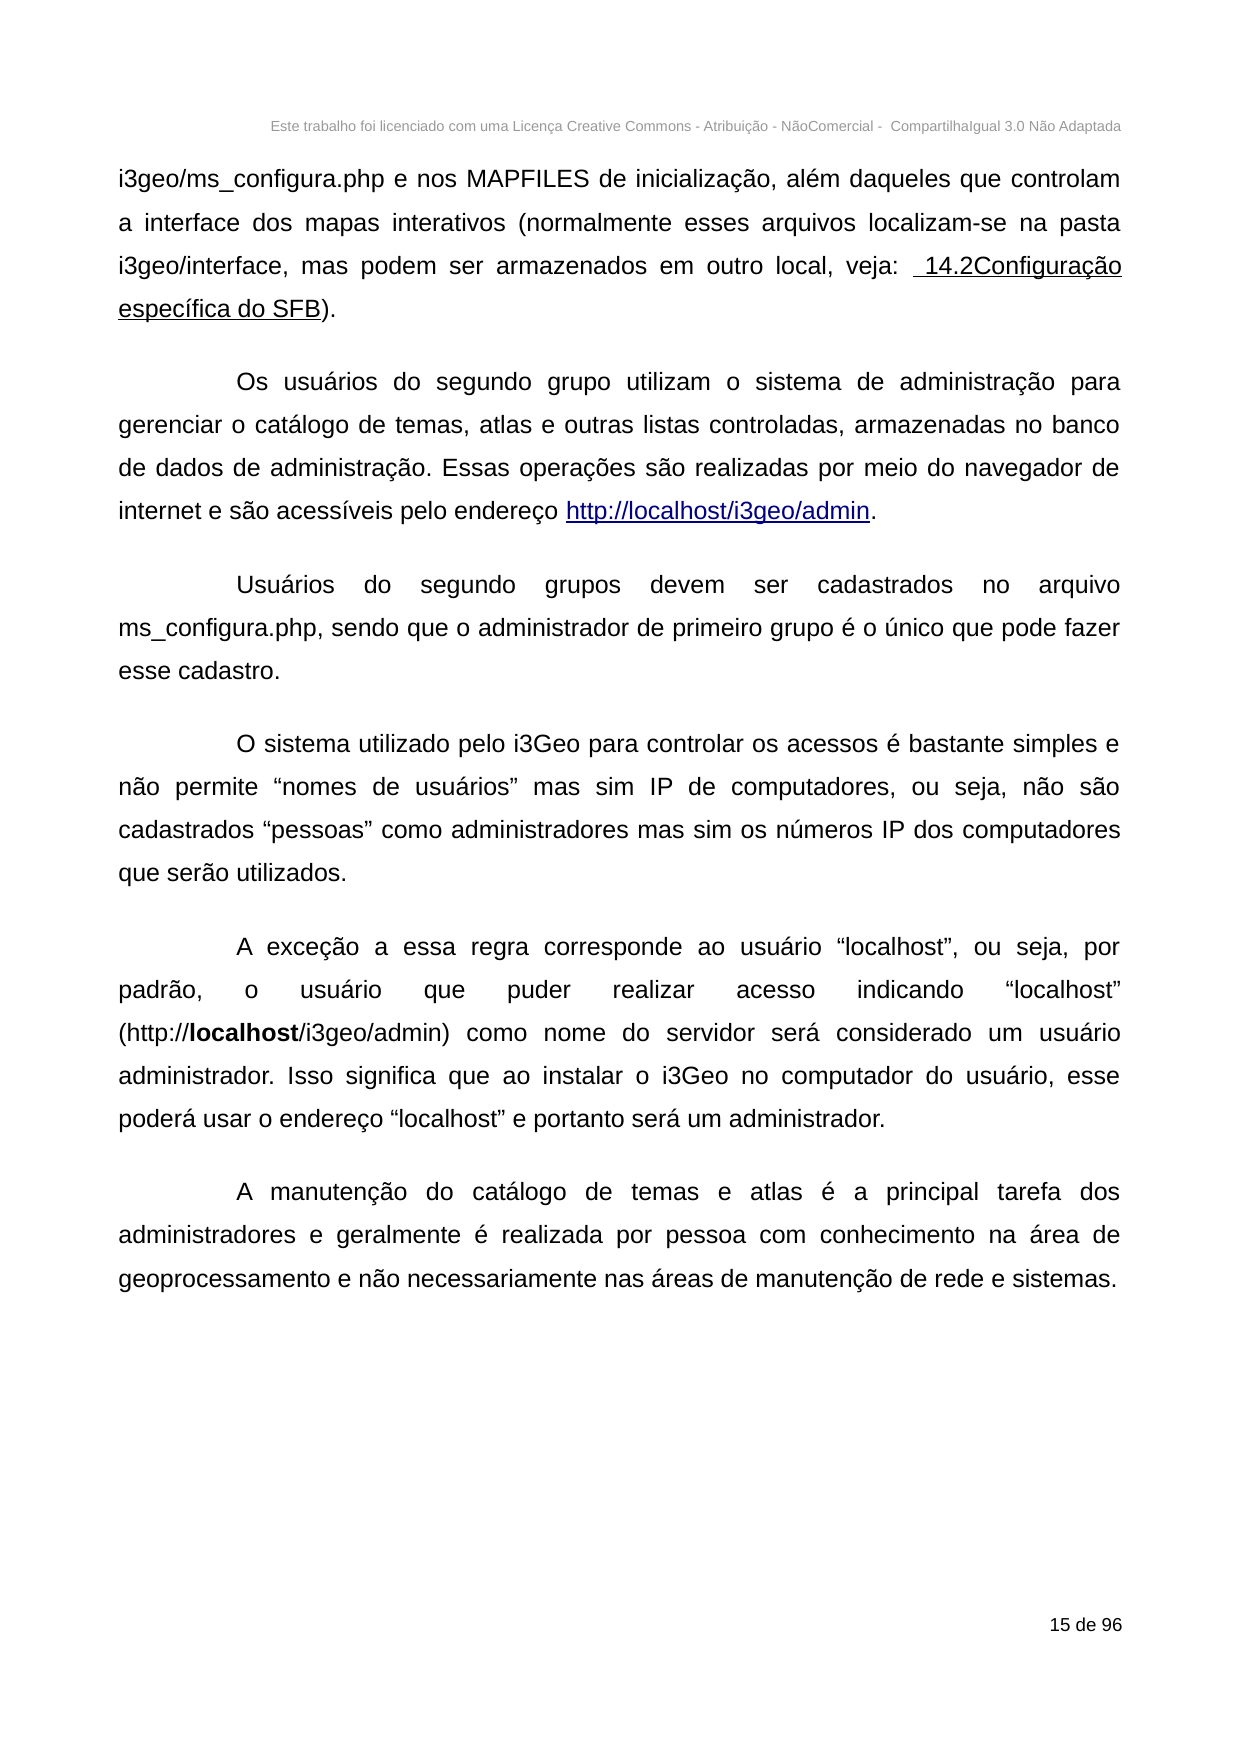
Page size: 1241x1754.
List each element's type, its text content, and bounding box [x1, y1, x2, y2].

text Os usuários do segundo grupo utilizam o sistema de administração para gerenciar o catálogo de temas, atlas e outras listas controladas, armazenadas no banco de dados de administração. Essas operações são realizadas por meio do navegador de internet e são acessíveis pelo endereço http://localhost/i3geo/admin. [118, 367, 1122, 525]
text A manutenção do catálogo de temas e atlas é a principal tarefa dos administradores e geralmente é realizada por pessoa com conhecimento na área de geoprocessamento e não necessariamente nas áreas de manutenção de rede e sistemas. [118, 1177, 1122, 1292]
text O sistema utilizado pelo i3Geo para controlar os acessos é bastante simples e não permite “nomes de usuários” mas sim IP de computadores, ou seja, não são cadastrados “pessoas” como administradores mas sim os números IP dos computadores que serão utilizados. [118, 729, 1122, 887]
text Usuários do segundo grupos devem ser cadastrados no arquivo ms_configura.php, sendo que o administrador de primeiro grupo é o único que pode fazer esse cadastro. [118, 569, 1122, 684]
text O primeiro corresponde às ações que só podem ser realizadas por pessoa que possui direito de acesso (leitura e escrita) para a pasta do sistema de arquivos do servidor onde o i3Geo está instalado. Esse usuário poderá realizar modificações no arquivo i3geo/ms_configura.php e nos MAPFILES de inicialização, além daqueles que controlam a interface dos mapas interativos (normalmente esses arquivos localizam-se na pasta i3geo/interface, mas podem ser armazenados em outro local, veja: 14.2.Configuração específica do SFB). [118, 164, 1122, 322]
text A exceção a essa regra corresponde ao usuário “localhost”, ou seja, por padrão, o usuário que puder realizar acesso indicando “localhost” (http://localhost/i3geo/admin) como nome do servidor será considerado um usuário administrador. Isso significa que ao instalar o i3Geo no computador do usuário, esse poderá usar o endereço “localhost” e portanto será um administrador. [118, 932, 1122, 1133]
